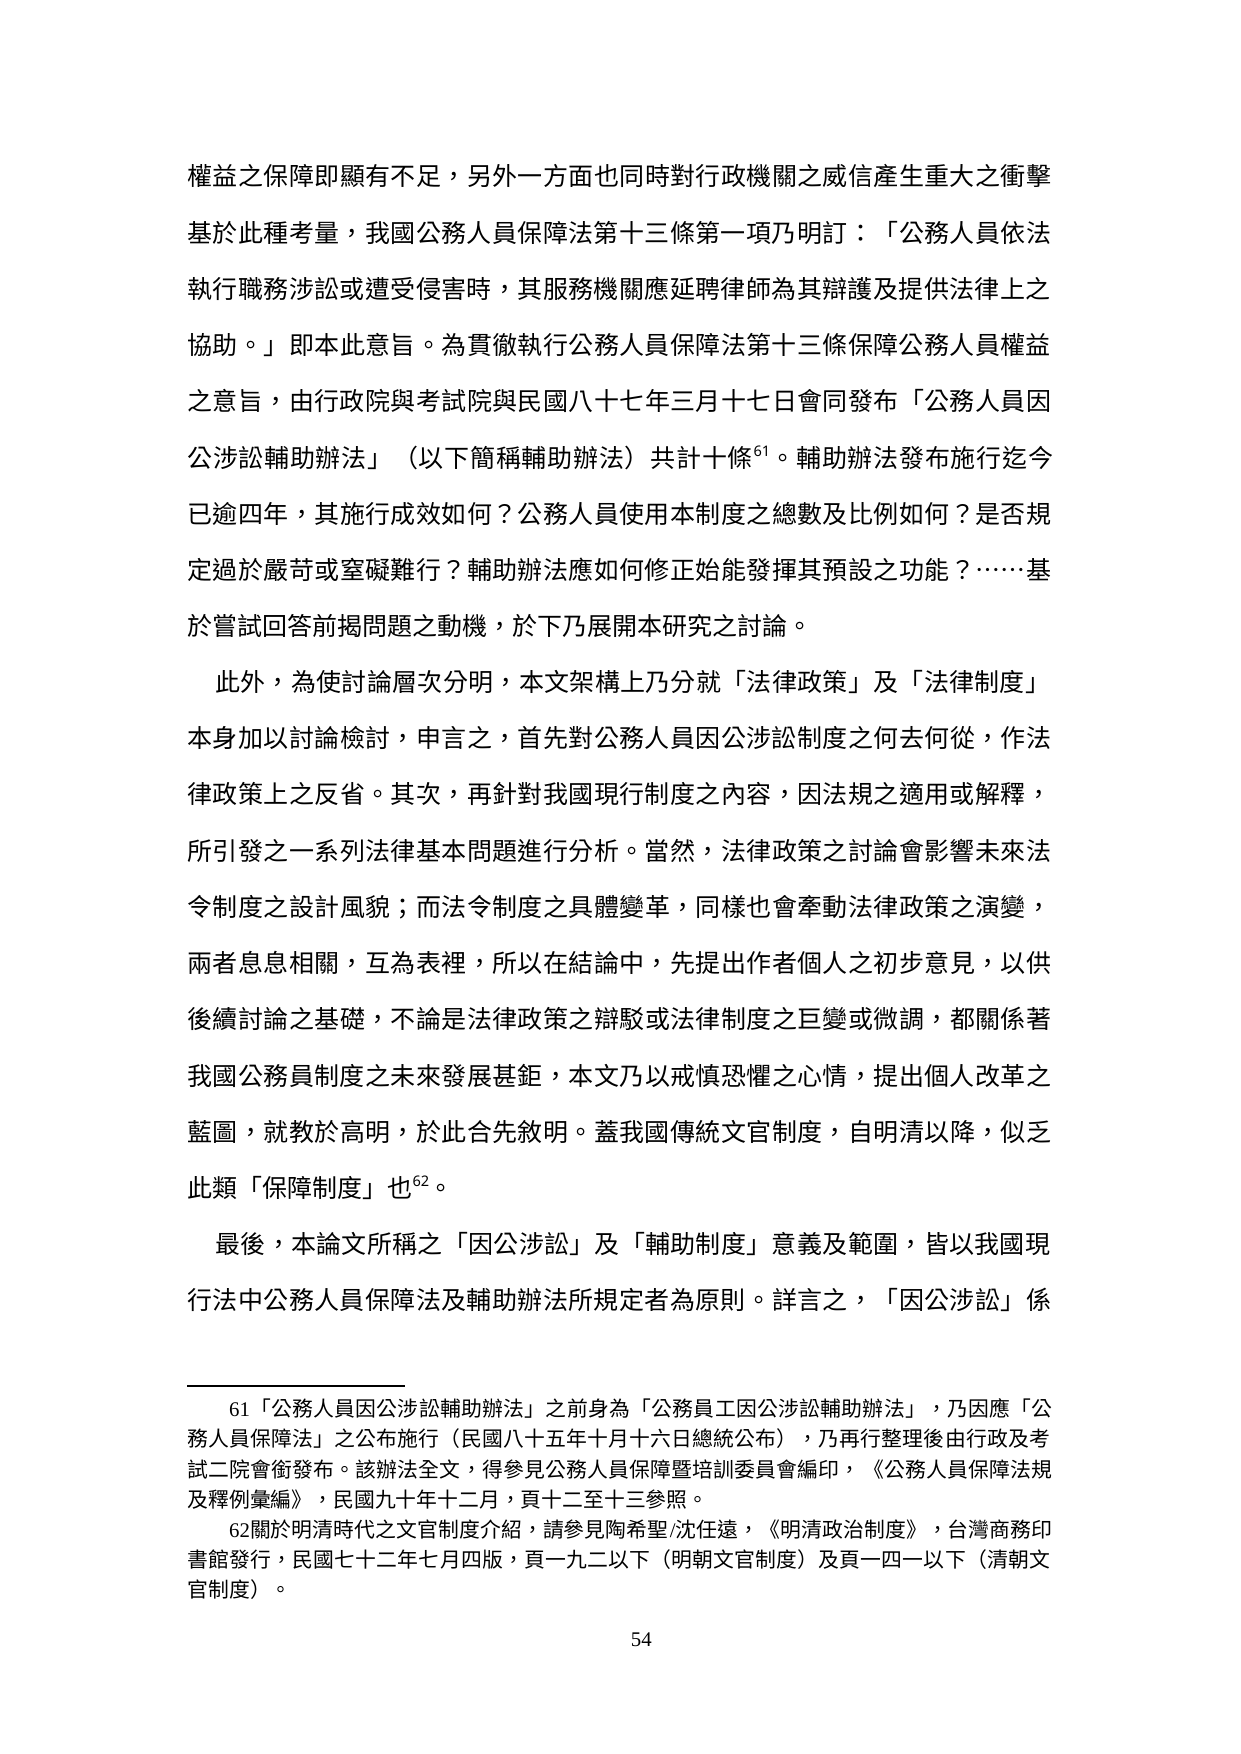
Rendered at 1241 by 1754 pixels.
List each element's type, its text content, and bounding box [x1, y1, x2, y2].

text 此外，為使討論層次分明，本文架構上乃分就「法律政策」及「法律制度」本身加以討論檢討，申言之，首先對公務人員因公涉訟制度之何去何從，作法律政策上之反省。其次，再針對我國現行制度之內容，因法規之適用或解釋，所引發之一系列法律基本問題進行分析。當然，法律政策之討論會影響未來法令制度之設計風貌；而法令制度之具體變革，同樣也會牽動法律政策之演變，兩者息息相關，互為表裡，所以在結論中，先提出作者個人之初步意見，以供後續討論之基礎，不論是法律政策之辯駁或法律制度之巨變或微調，都關係著我國公務員制度之未來發展甚鉅，本文乃以戒慎恐懼之心情，提出個人改革之藍圖，就教於高明，於此合先敘明。蓋我國傳統文官制度，自明清以降，似乏此類「保障制度」也。 [187, 656, 1053, 1199]
text 最後，本論文所稱之「因公涉訟」及「輔助制度」意義及範圍，皆以我國現行法中公務人員保障法及輔助辦法所規定者為原則。詳言之，「因公涉訟」係 [187, 1217, 1053, 1311]
text 公務人員因執行職務若有違法或失職情事或嫌疑時，在法律體系上即有面臨刑事責任、民事責任與行政責任必須追究或進行調查之問題，而此三種責任之追究，又經常伴隨著司法訴訟程序之啟動（含前階段之刑事偵查程序），而在我國也屢屢可見公務人員客觀上雖無明顯違法失職之情事，但卻非罕見地受到司法訴訟程序之糾纏，尤其是因利害關係人或被害人刑事告發、告訴或自訴之提起，對於公務人員執行職務與效率及心理上，皆造成不小的負面影響；此外，如果公務人員因執行職務之際，反而遭受人民之侵害時，為維持公權力及公務人員之尊嚴，理當由公務人員與行政機關共同訴追侵害人所應負之法律責任，然訴訟或追究終涉及專業之法律知識及訴訟技巧，此時國家或行政機關若坐視不管而委由公務人員逕行訴追此種不法行為，一方面對於公務人員身分與權益之保障即顯有不足，另外一方面也同時對行政機關之威信產生重大之衝擊。基於此種考量，我國公務人員保障法第十三條第一項乃明訂：「公務人員依法執行職務涉訟或遭受侵害時，其服務機關應延聘律師為其辯護及提供法律上之協助。」即本此意旨。為貫徹執行公務人員保障法第十三條保障公務人員權益之意旨，由行政院與考試院與民國八十七年三月十七日會同發布「公務人員因公涉訟輔助辦法」（以下簡稱輔助辦法）共計十條。輔助辦法發布施行迄今已逾四年，其施行成效如何？公務人員使用本制度之總數及比例如何？是否規定過於嚴苛或窒礙難行？輔助辦法應如何修正始能發揮其預設之功能？……基於嘗試回答前揭問題之動機，於下乃展開本研究之討論。 [187, 150, 1053, 637]
text 「公務人員因公涉訟輔助辦法」之前身為「公務員工因公涉訟輔助辦法」，乃因應「公務人員保障法」之公布施行（民國八十五年十月十六日總統公布），乃再行整理後由行政及考試二院會銜發布。該辦法全文，得參見公務人員保障暨培訓委員會編印，《公務人員保障法規及釋例彙編》，民國九十年十二月，頁十二至十三參照。 [187, 1392, 1053, 1513]
text 關於明清時代之文官制度介紹，請參見陶希聖/沈任遠，《明清政治制度》，台灣商務印書館發行，民國七十二年七月四版，頁一九二以下（明朝文官制度）及頁一四一以下（清朝文官制度）。 [187, 1513, 1053, 1604]
